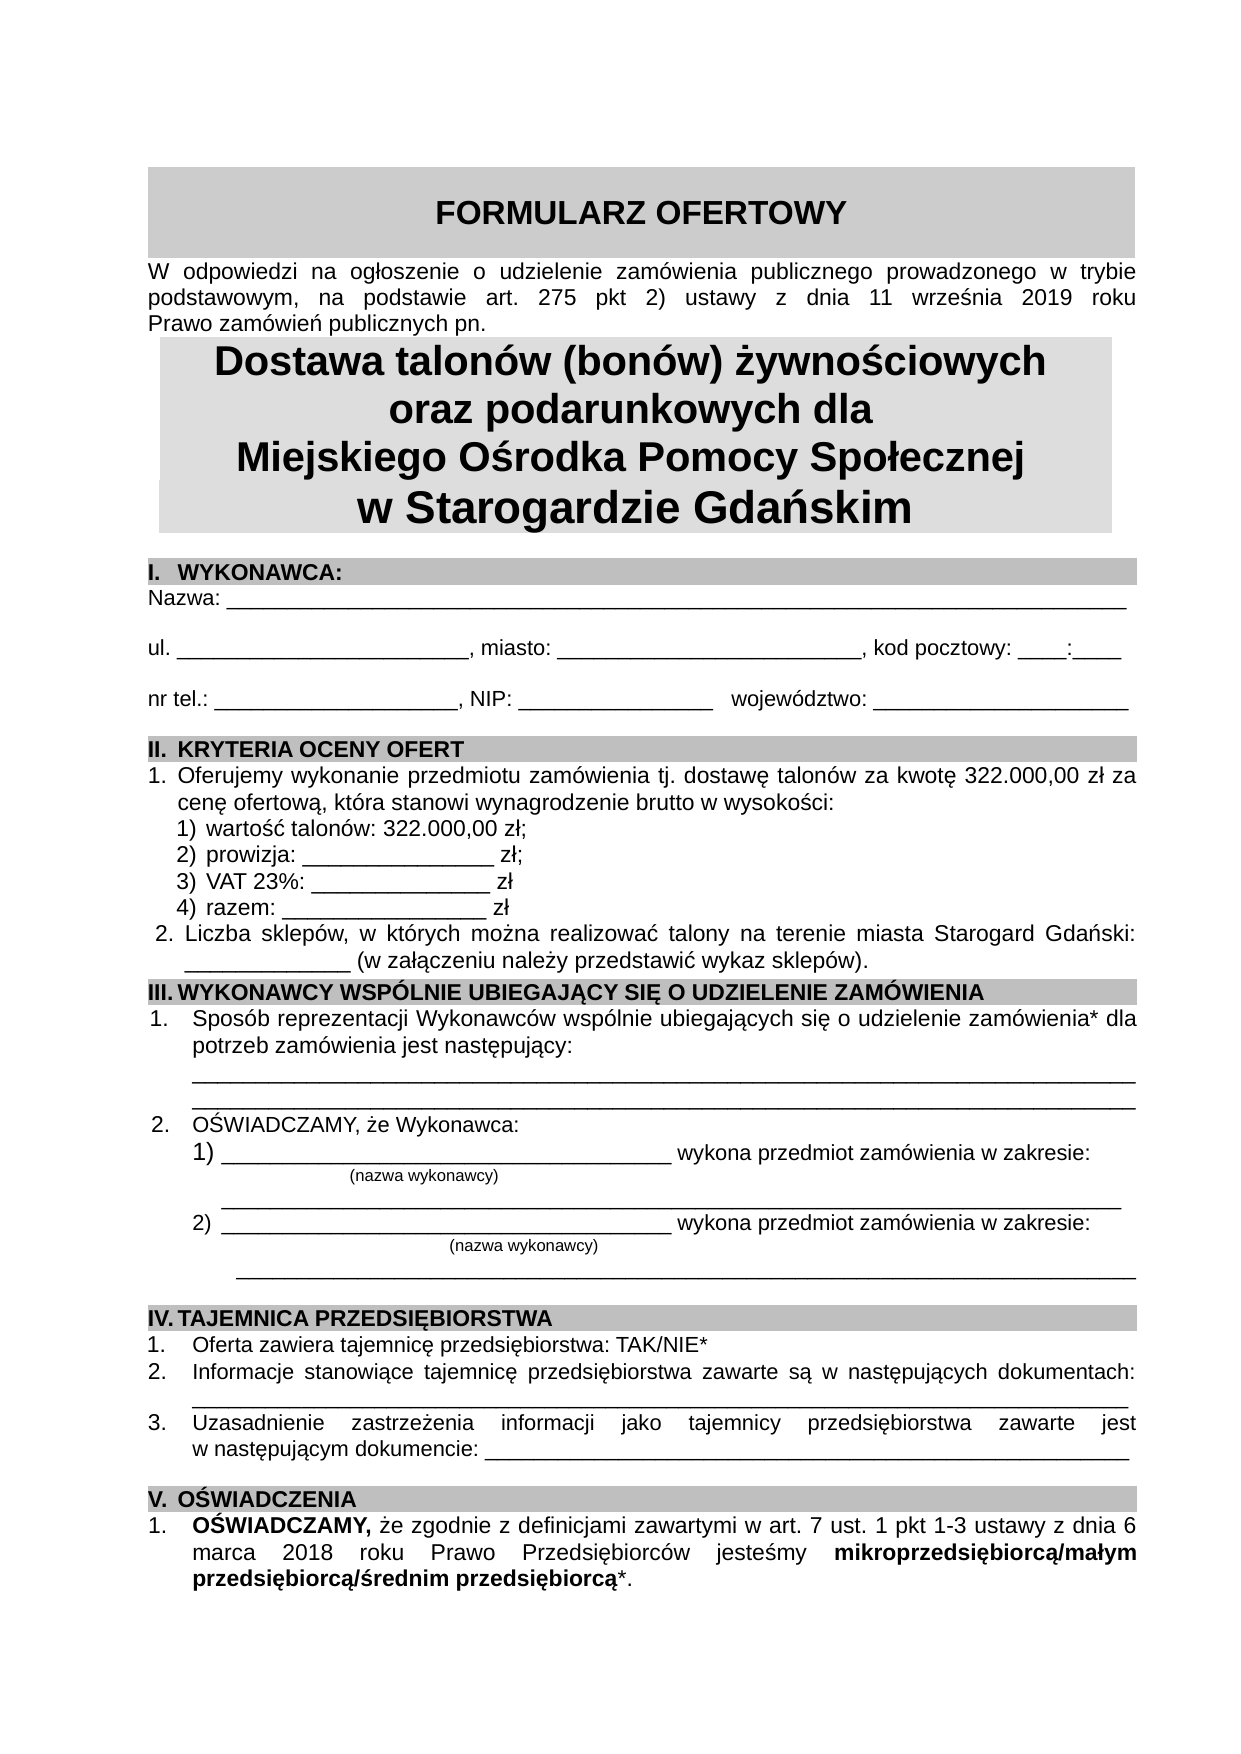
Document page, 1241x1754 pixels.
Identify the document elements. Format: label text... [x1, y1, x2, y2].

list Uzasadnienie zastrzeżenia informacji jako tajemnicy przedsiębiorstwa zawarte jest w następującym dokumencie: _____________________________________________________ [148, 1409, 1137, 1461]
text W odpowiedzi na ogłoszenie o udzielenie zamówienia publicznego prowadzonego w trybie podstawowym, na podstawie art. 275 pkt 2) ustawy z dnia 11 września 2019 roku Prawo zamówień publicznych pn. [148, 258, 1137, 337]
list OŚWIADCZAMY, że Wykonawca: [151, 1111, 1137, 1137]
list prowizja: _______________ zł; [176, 841, 1137, 868]
list __________________________________________________________________________ [221, 1185, 1137, 1210]
list _____________________________________ wykona przedmiot zamówienia w zakresie: [192, 1210, 1137, 1235]
list _____________________________________ wykona przedmiot zamówienia w zakresie: [192, 1137, 1137, 1166]
list WYKONAWCA: [148, 558, 1137, 585]
text __________________________________________________________________________ [236, 1254, 1137, 1280]
list Oferujemy wykonanie przedmiotu zamówienia tj. dostawę talonów za kwotę 322.000,00 zł za cenę ofertową, która stanowi wynagrodzenie brutto w wysokości: [148, 762, 1137, 815]
list Liczba sklepów, w których można realizować talony na terenie miasta Starogard Gdański: _____________ (w załączeniu należy przedstawić wykaz sklepów). [155, 920, 1137, 973]
list WYKONAWCY WSPÓLNIE UBIEGAJĄCY SIĘ O UDZIELENIE ZAMÓWIENIA [148, 979, 1137, 1005]
list Sposób reprezentacji Wykonawców wspólnie ubiegających się o udzielenie zamówienia* dla potrzeb zamówienia jest następujący: [149, 1005, 1137, 1058]
text Nazwa: __________________________________________________________________________ [148, 585, 1137, 610]
list OŚWIADCZAMY, że zgodnie z definicjami zawartymi w art. 7 ust. 1 pkt 1-3 ustawy z dnia 6 marca 2018 roku Prawo Przedsiębiorców jesteśmy mikroprzedsiębiorcą/małym przedsiębiorcą/średnim przedsiębiorcą*. [148, 1512, 1137, 1591]
list TAJEMNICA PRZEDSIĘBIORSTWA [148, 1305, 1137, 1331]
list VAT 23%: ______________ zł [176, 868, 1137, 894]
text (nazwa wykonawcy) [185, 1235, 1137, 1254]
list Oferta zawiera tajemnicę przedsiębiorstwa: TAK/NIE* [147, 1331, 1137, 1358]
list Informacje stanowiące tajemnicę przedsiębiorstwa zawarte są w następujących dokumentach: _____________________________________________________________________________ [148, 1358, 1137, 1409]
text ____________________________________________________________________________________________________________________________________________________ [192, 1058, 1137, 1111]
list (nazwa wykonawcy) [192, 1166, 1137, 1185]
list OŚWIADCZENIA [148, 1486, 1137, 1512]
list KRYTERIA OCENY OFERT [148, 736, 1137, 762]
text ul. ________________________, miasto: _________________________, kod pocztowy: ____:____ [148, 635, 1137, 660]
list wartość talonów: 322.000,00 zł; [176, 815, 1137, 841]
list razem: ________________ zł [176, 894, 1137, 920]
text nr tel.: ____________________, NIP: ________________ województwo: _____________________ [148, 686, 1137, 711]
